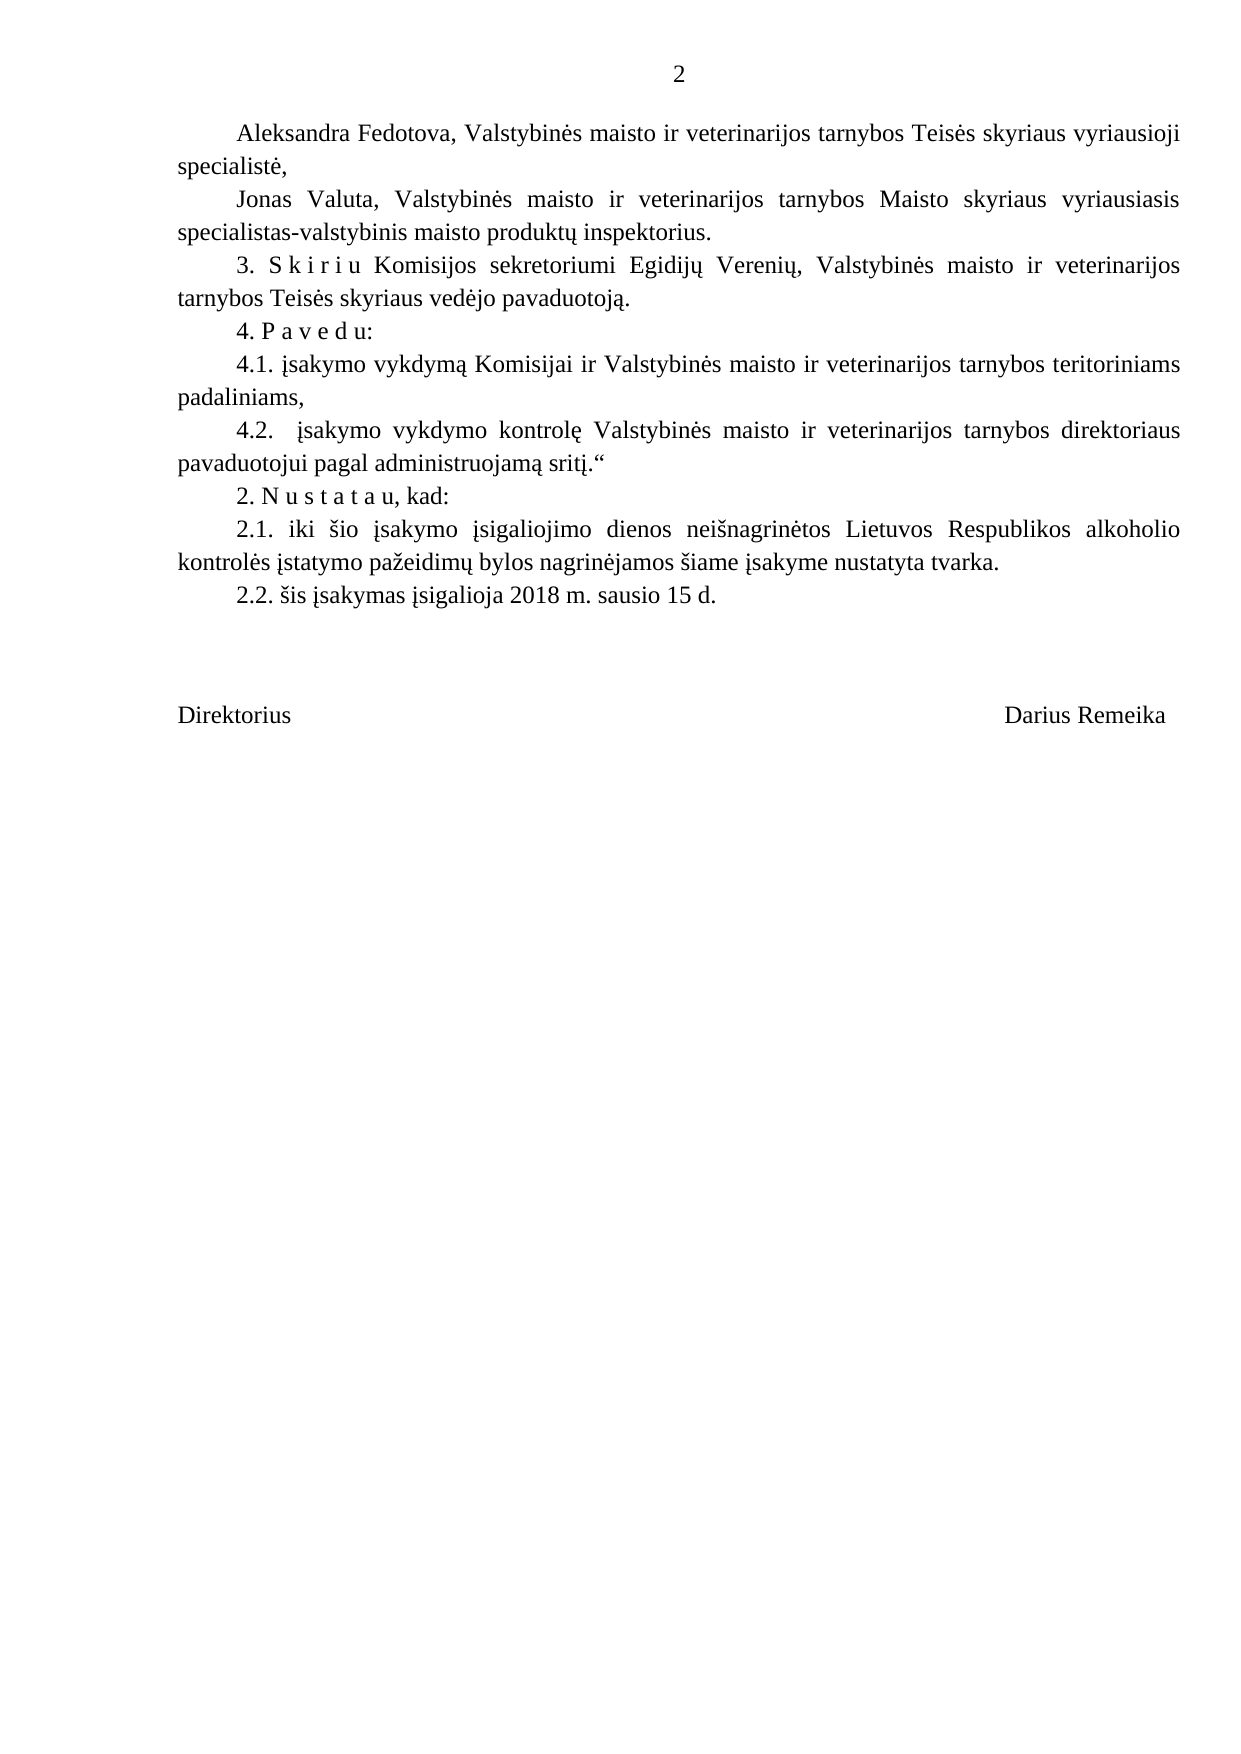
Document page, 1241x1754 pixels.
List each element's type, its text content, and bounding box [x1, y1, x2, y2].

text 2.1. iki šio įsakymo įsigaliojimo dienos neišnagrinėtos Lietuvos Respublikos alkoholio kontrolės įstatymo pažeidimų bylos nagrinėjamos šiame įsakyme nustatyta tvarka. [177, 514, 1181, 576]
text 2.2. šis įsakymas įsigalioja 2018 m. sausio 15 d. [236, 580, 1181, 609]
text Aleksandra Fedotova, Valstybinės maisto ir veterinarijos tarnybos Teisės skyriaus vyriausioji specialistė, [177, 118, 1181, 180]
text 4. Pavedu: [177, 316, 1181, 345]
text 4.1. įsakymo vykdymą Komisijai ir Valstybinės maisto ir veterinarijos tarnybos teritoriniams padaliniams, [177, 349, 1181, 411]
text Direktorius Darius Remeika [177, 700, 1181, 728]
text 4.2. įsakymo vykdymo kontrolę Valstybinės maisto ir veterinarijos tarnybos direktoriaus pavaduotojui pagal administruojamą sritį.“ [177, 415, 1181, 477]
text 3. Skiriu Komisijos sekretoriumi Egidijų Verenių, Valstybinės maisto ir veterinarijos tarnybos Teisės skyriaus vedėjo pavaduotoją. [177, 250, 1181, 312]
text Jonas Valuta, Valstybinės maisto ir veterinarijos tarnybos Maisto skyriaus vyriausiasis specialistas-valstybinis maisto produktų inspektorius. [177, 184, 1181, 246]
text 2. Nustatau, kad: [236, 481, 1181, 510]
